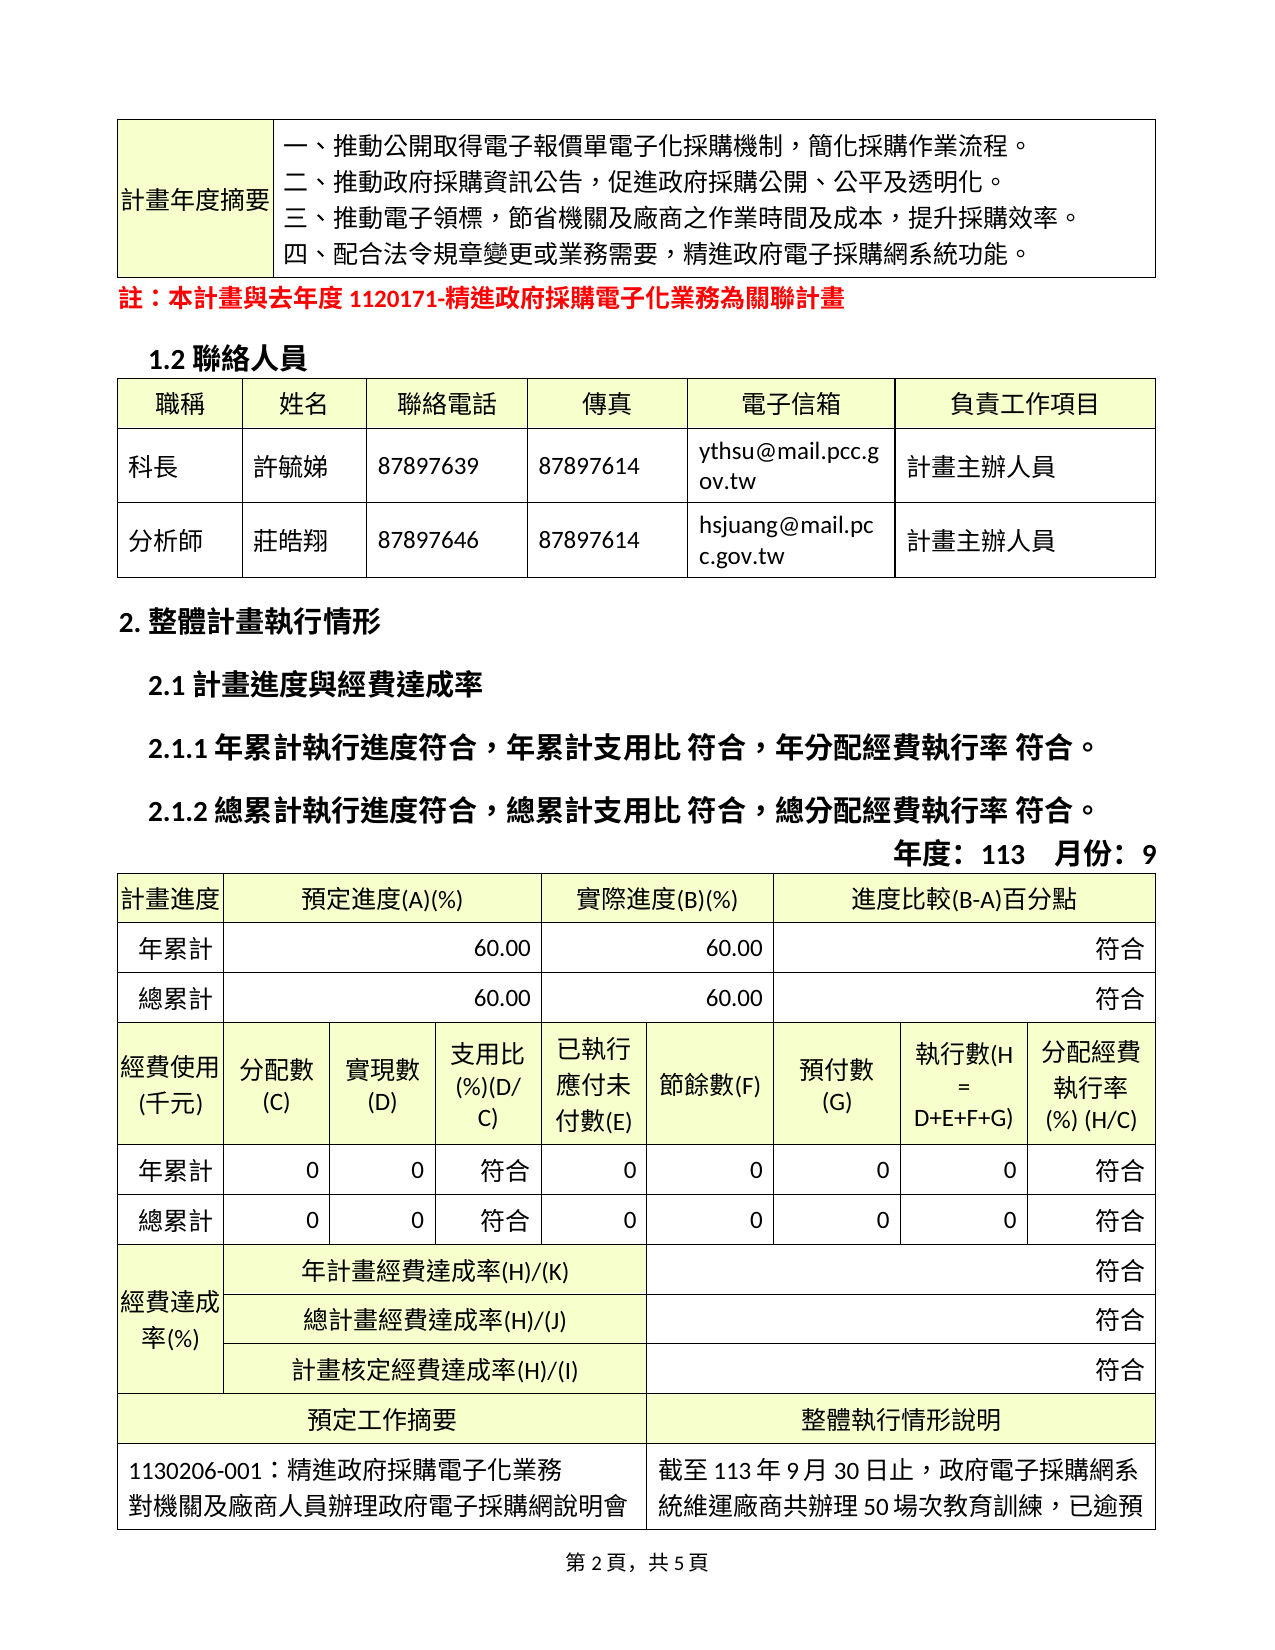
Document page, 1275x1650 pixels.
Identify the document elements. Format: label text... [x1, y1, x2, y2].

table_cell 1130206-001：精進政府採購電子化業務 對機關及廠商人員辦理政府電子採購網說明會 [118, 1444, 646, 1529]
table_cell 經費使用(千元) [118, 1023, 223, 1144]
table_cell 年累計 [118, 923, 223, 972]
table_cell 許毓娣 [243, 429, 366, 502]
table_cell 60.00 [224, 973, 541, 1022]
table_cell 符合 [774, 923, 1155, 972]
text 年度：113 月份：9 [119, 830, 1156, 872]
table_cell 莊皓翔 [243, 503, 366, 577]
table_cell 0 [224, 1195, 329, 1244]
table_header 實際進度(B)(%) [542, 874, 773, 922]
table_cell 截至113年9月30日止，政府電子採購網系統維運廠商共辦理50場次教育訓練，已逾預 [647, 1444, 1155, 1529]
table_cell 符合 [1028, 1195, 1155, 1244]
table_header 電子信箱 [688, 379, 894, 427]
table_cell 符合 [647, 1344, 1155, 1393]
table_cell 年累計 [118, 1145, 223, 1194]
table_cell 87897639 [367, 429, 527, 502]
text 2.1.1 年累計執行進度符合，年累計支用比 符合，年分配經費執行率 符合。 [119, 725, 1156, 767]
table_cell 符合 [647, 1295, 1155, 1343]
table_cell 符合 [436, 1195, 541, 1244]
table_header 職稱 [118, 379, 242, 427]
table_cell 分配數(C) [224, 1023, 329, 1144]
table_cell 0 [774, 1145, 900, 1194]
table_cell 執行數(H = D+E+F+G) [901, 1023, 1027, 1144]
table_header 負責工作項目 [896, 379, 1155, 427]
table_cell 實現數(D) [330, 1023, 435, 1144]
table_header 進度比較(B-A)百分點 [774, 874, 1155, 922]
text 2.1 計畫進度與經費達成率 [119, 662, 1156, 704]
table_cell 一、推動公開取得電子報價單電子化採購機制，簡化採購作業流程。 二、推動政府採購資訊公告，促進政府採購公開、公平及透明化。 三、推動電子領標，節省機關及廠商之作業時間及成本，提升採購效率。 四、配合法令規章變更或業務需要，精進政府電子採購網系統功能。 [274, 120, 1155, 277]
table_cell 0 [901, 1195, 1027, 1244]
table_cell 分析師 [118, 503, 242, 577]
text 2.1.2 總累計執行進度符合，總累計支用比 符合，總分配經費執行率 符合。 [119, 788, 1156, 830]
table_cell 符合 [647, 1245, 1155, 1293]
table_cell 87897646 [367, 503, 527, 577]
table_cell 0 [647, 1195, 773, 1244]
table_cell 0 [647, 1145, 773, 1194]
text 註：本計畫與去年度1120171-精進政府採購電子化業務為關聯計畫 [119, 278, 1156, 314]
table_header 傳真 [528, 379, 687, 427]
table_cell 0 [542, 1145, 646, 1194]
table_cell 0 [330, 1195, 435, 1244]
table_header 聯絡電話 [367, 379, 527, 427]
table_cell 60.00 [542, 973, 773, 1022]
table_cell 87897614 [528, 429, 687, 502]
table_cell 0 [774, 1195, 900, 1244]
table_cell 總計畫經費達成率(H)/(J) [224, 1295, 646, 1343]
table_header 預定進度(A)(%) [224, 874, 541, 922]
table_cell 0 [330, 1145, 435, 1194]
text 2. 整體計畫執行情形 [119, 598, 1156, 641]
table_cell 60.00 [224, 923, 541, 972]
table_cell 總累計 [118, 1195, 223, 1244]
text 1.2 聯絡人員 [119, 335, 1156, 378]
table_cell 支用比(%)(D/C) [436, 1023, 541, 1144]
table_cell 總累計 [118, 973, 223, 1022]
table_header 計畫進度 [118, 874, 223, 922]
table_cell 經費達成率(%) [118, 1245, 223, 1393]
table_cell 計畫主辦人員 [896, 503, 1155, 577]
table_cell 符合 [436, 1145, 541, 1194]
table_cell 0 [224, 1145, 329, 1194]
table_cell 預定工作摘要 [118, 1394, 646, 1443]
table_cell 0 [542, 1195, 646, 1244]
table_cell 符合 [774, 973, 1155, 1022]
table_cell 計畫主辦人員 [896, 429, 1155, 502]
table_cell ythsu@mail.pcc.gov.tw [688, 429, 894, 502]
table_header 姓名 [243, 379, 366, 427]
table_cell hsjuang@mail.pcc.gov.tw [688, 503, 894, 577]
table_cell 年計畫經費達成率(H)/(K) [224, 1245, 646, 1293]
table_cell 計畫核定經費達成率(H)/(I) [224, 1344, 646, 1393]
table_cell 分配經費執行率(%) (H/C) [1028, 1023, 1155, 1144]
table_cell 符合 [1028, 1145, 1155, 1194]
table_cell 87897614 [528, 503, 687, 577]
table_cell 60.00 [542, 923, 773, 972]
table_cell 預付數(G) [774, 1023, 900, 1144]
table_cell 計畫年度摘要 [118, 120, 273, 277]
table_cell 科長 [118, 429, 242, 502]
table_cell 整體執行情形說明 [647, 1394, 1155, 1443]
table_cell 已執行應付未付數(E) [542, 1023, 646, 1144]
table_cell 0 [901, 1145, 1027, 1194]
table_cell 節餘數(F) [647, 1023, 773, 1144]
